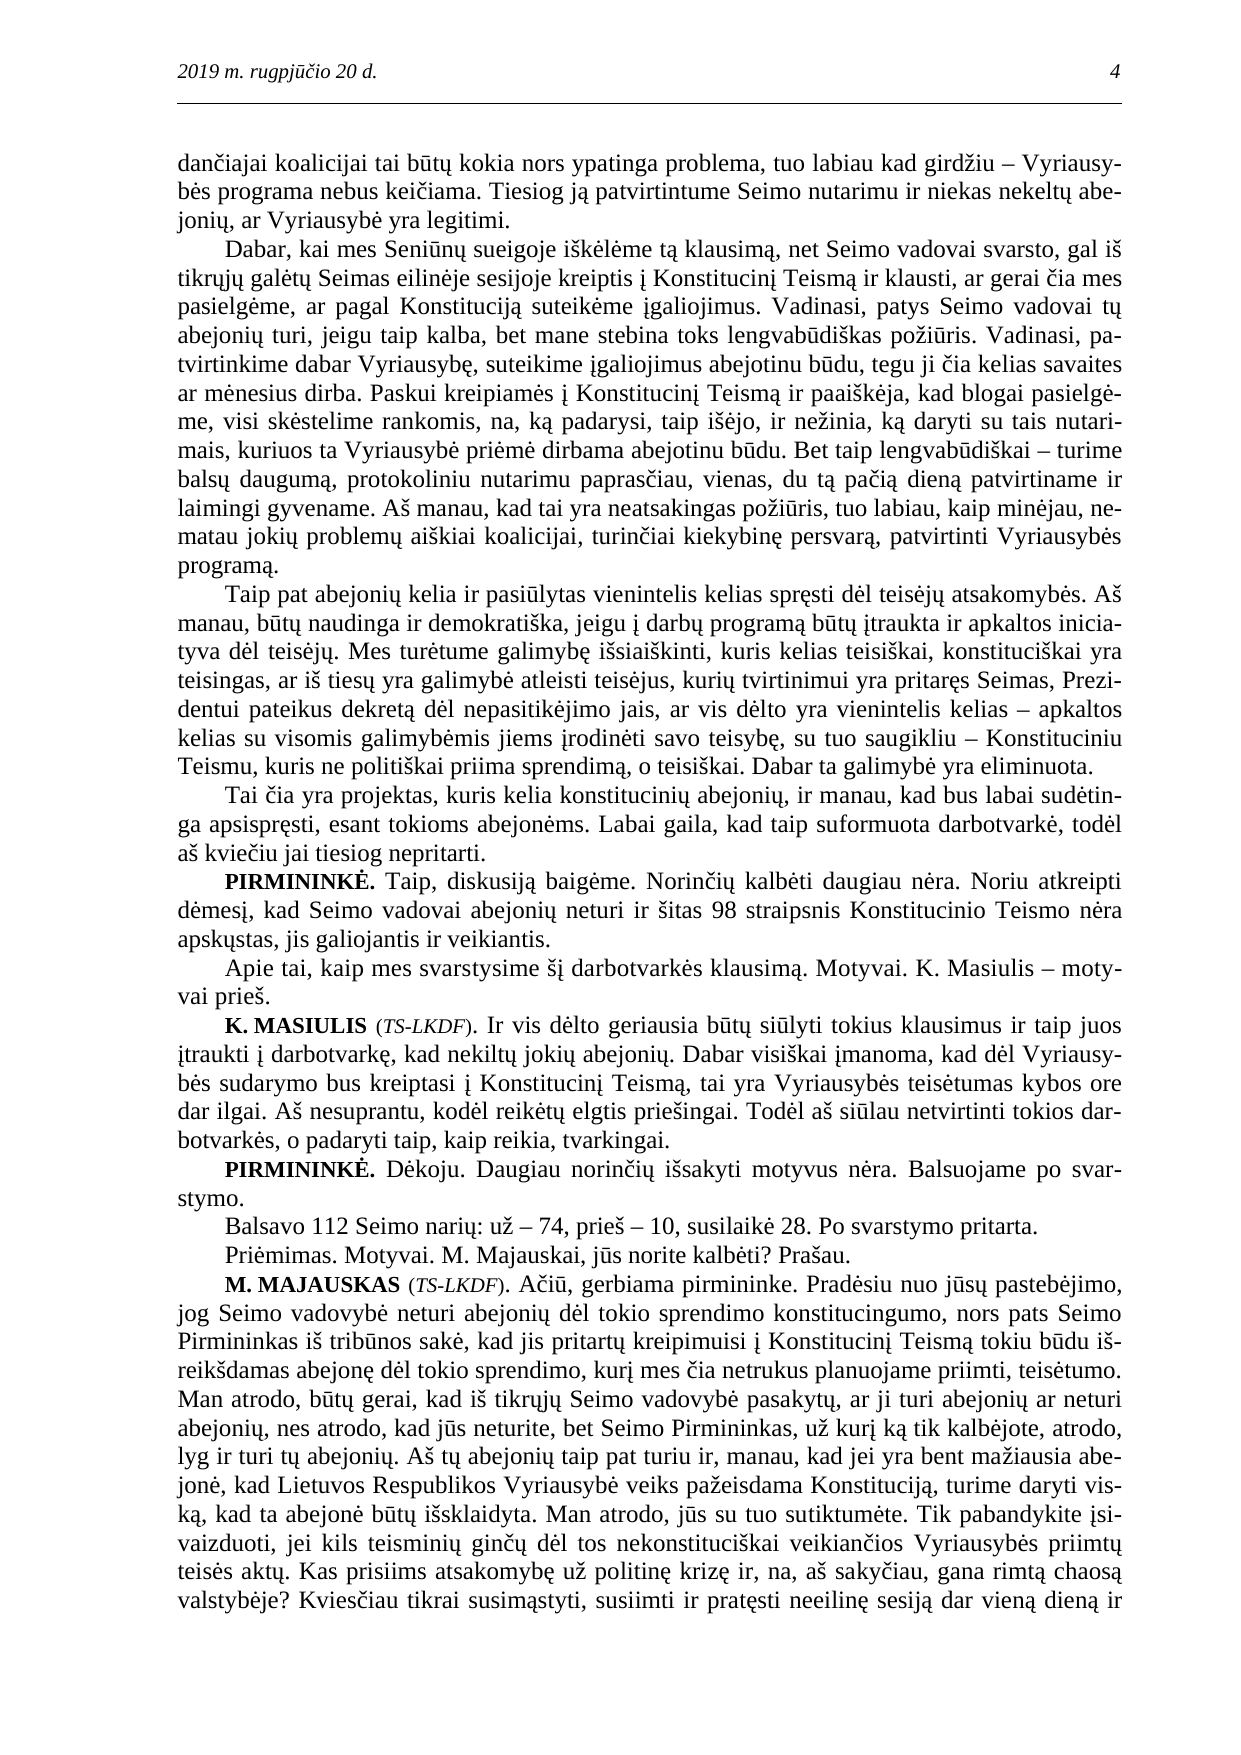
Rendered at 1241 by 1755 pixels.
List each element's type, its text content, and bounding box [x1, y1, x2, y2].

text Taip pat abe­jo­nių ke­lia ir pa­siū­ly­tas vie­nin­te­lis ke­lias spręs­ti dėl tei­sė­jų at­sa­ko­my­bės. Aš ma­nau, bū­tų nau­din­ga ir de­mo­kra­tiška, jei­gu į dar­bų pro­gra­mą bū­tų įtrauk­ta ir ap­kal­tos ini­cia­ty­va dėl tei­sė­jų. Mes tu­rė­tu­me ga­li­my­bę iš­si­aiš­kin­ti, ku­ris ke­lias tei­siš­kai, kon­sti­tu­ciš­kai yra tei­sin­gas, ar iš tie­sų yra ga­li­my­bė at­leis­ti tei­sė­jus, ku­rių tvir­ti­ni­mui yra pri­ta­ręs Sei­mas, Pre­zi­den­tui pa­tei­kus dek­re­tą dėl ne­pa­si­ti­kė­ji­mo jais, ar vis dėl­to yra vie­nin­te­lis ke­lias – ap­kal­tos ke­lias su vi­so­mis ga­li­my­bė­mis jiems įro­di­nė­ti sa­vo tei­sy­bę, su tuo sau­gik­liu – Kon­sti­tu­ci­niu Teis­mu, ku­ris ne po­li­tiš­kai pri­ima spren­di­mą, o tei­siš­kai. Da­bar ta ga­li­my­bė yra eli­mi­nuo­ta. [177, 579, 1122, 780]
text Da­bar, kai mes Se­niū­nų su­ei­go­je iš­kė­lė­me tą klau­si­mą, net Sei­mo va­do­vai svars­to, gal iš tik­rų­jų ga­lė­tų Sei­mas ei­li­nė­je se­si­jo­je kreip­tis į Kon­sti­tu­ci­nį Teis­mą ir klaus­ti, ar ge­rai čia mes pa­si­el­gė­me, ar pa­gal Kon­sti­tu­ci­ją su­tei­kė­me įga­lio­ji­mus. Va­di­na­si, pa­tys Sei­mo va­do­vai tų abe­jo­nių tu­ri, jei­gu taip kal­ba, bet ma­ne ste­bi­na toks leng­va­bū­diš­kas po­žiū­ris. Va­di­na­si, pa­tvir­tin­ki­me da­bar Vy­riau­sy­bę, su­tei­ki­me įga­lio­ji­mus abe­jo­ti­nu bū­du, te­gu ji čia ke­lias sa­vai­tes ar mė­ne­sius dir­ba. Pas­kui krei­pia­mės į Kon­sti­tu­ci­nį Teis­mą ir pa­aiš­kė­ja, kad blo­gai pa­si­el­gė­me, vi­si skės­te­li­me ran­ko­mis, na, ką pa­da­ry­si, taip iš­ėjo, ir ne­ži­nia, ką da­ry­ti su tais nu­ta­ri­mais, ku­riuos ta Vy­riau­sy­bė pri­ėmė dir­ba­ma abe­jo­ti­nu bū­du. Bet taip leng­va­bū­diš­kai – tu­ri­me bal­sų dau­gu­mą, pro­to­ko­li­niu nu­ta­ri­mu pa­pras­čiau, vie­nas, du tą pa­čią die­ną pa­tvir­ti­na­me ir lai­min­gi gy­ve­na­me. Aš ma­nau, kad tai yra ne­at­sa­kin­gas po­žiū­ris, tuo la­biau, kaip mi­nė­jau, ne­ma­tau jo­kių pro­ble­mų aiš­kiai ko­a­li­ci­jai, tu­rin­čiai kie­ky­bi­nę per­sva­rą, pa­tvir­tin­ti Vy­riau­sy­bės pro­gra­mą. [177, 234, 1122, 579]
text K. MASIULIS (TS-LKDF). Ir vis dėl­to ge­riau­sia bū­tų siū­ly­ti to­kius klau­si­mus ir taip juos įtrauk­ti į dar­bo­tvarkę, kad ne­kil­tų jo­kių abe­jo­nių. Da­bar vi­siš­kai įma­no­ma, kad dėl Vy­riau­sy­bės su­da­ry­mo bus kreip­ta­si į Kon­sti­tu­ci­nį Teis­mą, tai yra Vy­riau­sy­bės tei­sė­tu­mas ky­bos ore dar il­gai. Aš ne­su­pran­tu, ko­dėl rei­kė­tų elg­tis prie­šin­gai. To­dėl aš siū­lau ne­tvir­tin­ti to­kios dar­bo­tvarkės, o pa­da­ry­ti taip, kaip rei­kia, tvar­kin­gai. [177, 1010, 1122, 1154]
text PIRMININKĖ. Taip, dis­ku­si­ją bai­gė­me. No­rin­čių kal­bė­ti dau­giau nė­ra. No­riu at­kreip­ti dė­me­sį, kad Sei­mo va­do­vai abe­jo­nių ne­tu­ri ir ši­tas 98 straips­nis Kon­sti­tu­ci­nio Teis­mo nė­ra ap­skųs­tas, jis ga­lio­jan­tis ir vei­kian­tis. [177, 866, 1122, 953]
text M. MAJAUSKAS (TS-LKDF). Ačiū, ger­bia­ma pir­mi­nin­ke. Pra­dė­siu nuo jū­sų pa­ste­bė­ji­mo, jog Sei­mo va­do­vy­bė ne­tu­ri abe­jo­nių dėl to­kio spren­di­mo kon­sti­tu­cin­gu­mo, nors pats Sei­mo Pir­mi­nin­kas iš tri­bū­nos sa­kė, kad jis pri­tar­tų krei­pi­mui­si į Kon­sti­tu­ci­nį Teis­mą to­kiu bū­du iš­reikš­da­mas abe­jo­nę dėl to­kio spren­di­mo, ku­rį mes čia ne­tru­kus pla­nuo­ja­me pri­im­ti, tei­sė­tu­mo. Man at­ro­do, bū­tų ge­rai, kad iš tik­rų­jų Sei­mo va­do­vy­bė pa­sa­ky­tų, ar ji tu­ri abe­jo­nių ar ne­tu­ri abe­jo­nių, nes at­ro­do, kad jūs ne­tu­ri­te, bet Sei­mo Pir­mi­nin­kas, už ku­rį ką tik kal­bė­jo­te, at­ro­do, lyg ir tu­ri tų abe­jo­nių. Aš tų abe­jo­nių taip pat tu­riu ir, ma­nau, kad jei yra bent ma­žiau­sia abe­jo­nė, kad Lie­tu­vos Res­pub­li­kos Vy­riau­sy­bė veiks pa­žeis­da­ma Kon­sti­tu­ci­ją, tu­ri­me da­ry­ti vis­ką, kad ta abe­jo­nė bū­tų iš­sklai­dy­ta. Man at­ro­do, jūs su tuo su­tik­tu­mė­te. Tik pa­ban­dy­ki­te įsi­vaiz­duo­ti, jei kils teis­mi­nių gin­čų dėl tos ne­kons­ti­tu­ciš­kai vei­kian­čios Vy­riau­sy­bės pri­im­tų tei­sės ak­tų. Kas pri­si­ims at­sa­ko­my­bę už po­li­ti­nę kri­zę ir, na, aš sa­ky­čiau, ga­na rim­tą cha­o­są vals­ty­bė­je? Kvies­čiau tik­rai su­si­mąs­ty­ti, su­si­im­ti ir pra­tęs­ti ne­ei­li­nę se­si­ją dar vie­ną die­ną ir [177, 1269, 1122, 1614]
text dan­čia­jai ko­a­li­ci­jai tai bū­tų ko­kia nors ypa­tin­ga pro­ble­ma, tuo la­biau kad gir­džiu – Vy­riau­sy­bės pro­gra­ma ne­bus kei­čia­ma. Tie­siog ją pa­tvir­tin­tu­me Sei­mo nu­ta­ri­mu ir nie­kas ne­kel­tų abe­jo­nių, ar Vy­riau­sy­bė yra le­gi­ti­mi. [177, 148, 1122, 234]
text PIRMININKĖ. Dė­ko­ju. Dau­giau no­rin­čių iš­sa­ky­ti mo­ty­vus nė­ra. Bal­suo­ja­me po svar­stymo. [177, 1154, 1122, 1211]
text Bal­sa­vo 112 Sei­mo na­rių: už – 74, prieš – 10, su­si­lai­kė 28. Po svars­ty­mo pri­tar­ta. [177, 1211, 1122, 1240]
text Tai čia yra pro­jek­tas, ku­ris ke­lia kon­sti­tu­ci­nių abe­jo­nių, ir ma­nau, kad bus la­bai su­dė­tin­ga ap­si­spręs­ti, esant to­kioms abe­jo­nėms. La­bai gai­la, kad taip su­for­muo­ta dar­bo­tvarkė, to­dėl aš kvie­čiu jai tie­siog ne­pri­tar­ti. [177, 780, 1122, 866]
text Apie tai, kaip mes svars­ty­si­me šį dar­bo­tvarkės klau­si­mą. Mo­ty­vai. K. Ma­siu­lis – mo­ty­vai prieš. [177, 953, 1122, 1010]
text Pri­ėmi­mas. Mo­ty­vai. M. Ma­jaus­kai, jūs no­ri­te kal­bė­ti? Pra­šau. [177, 1240, 1122, 1269]
